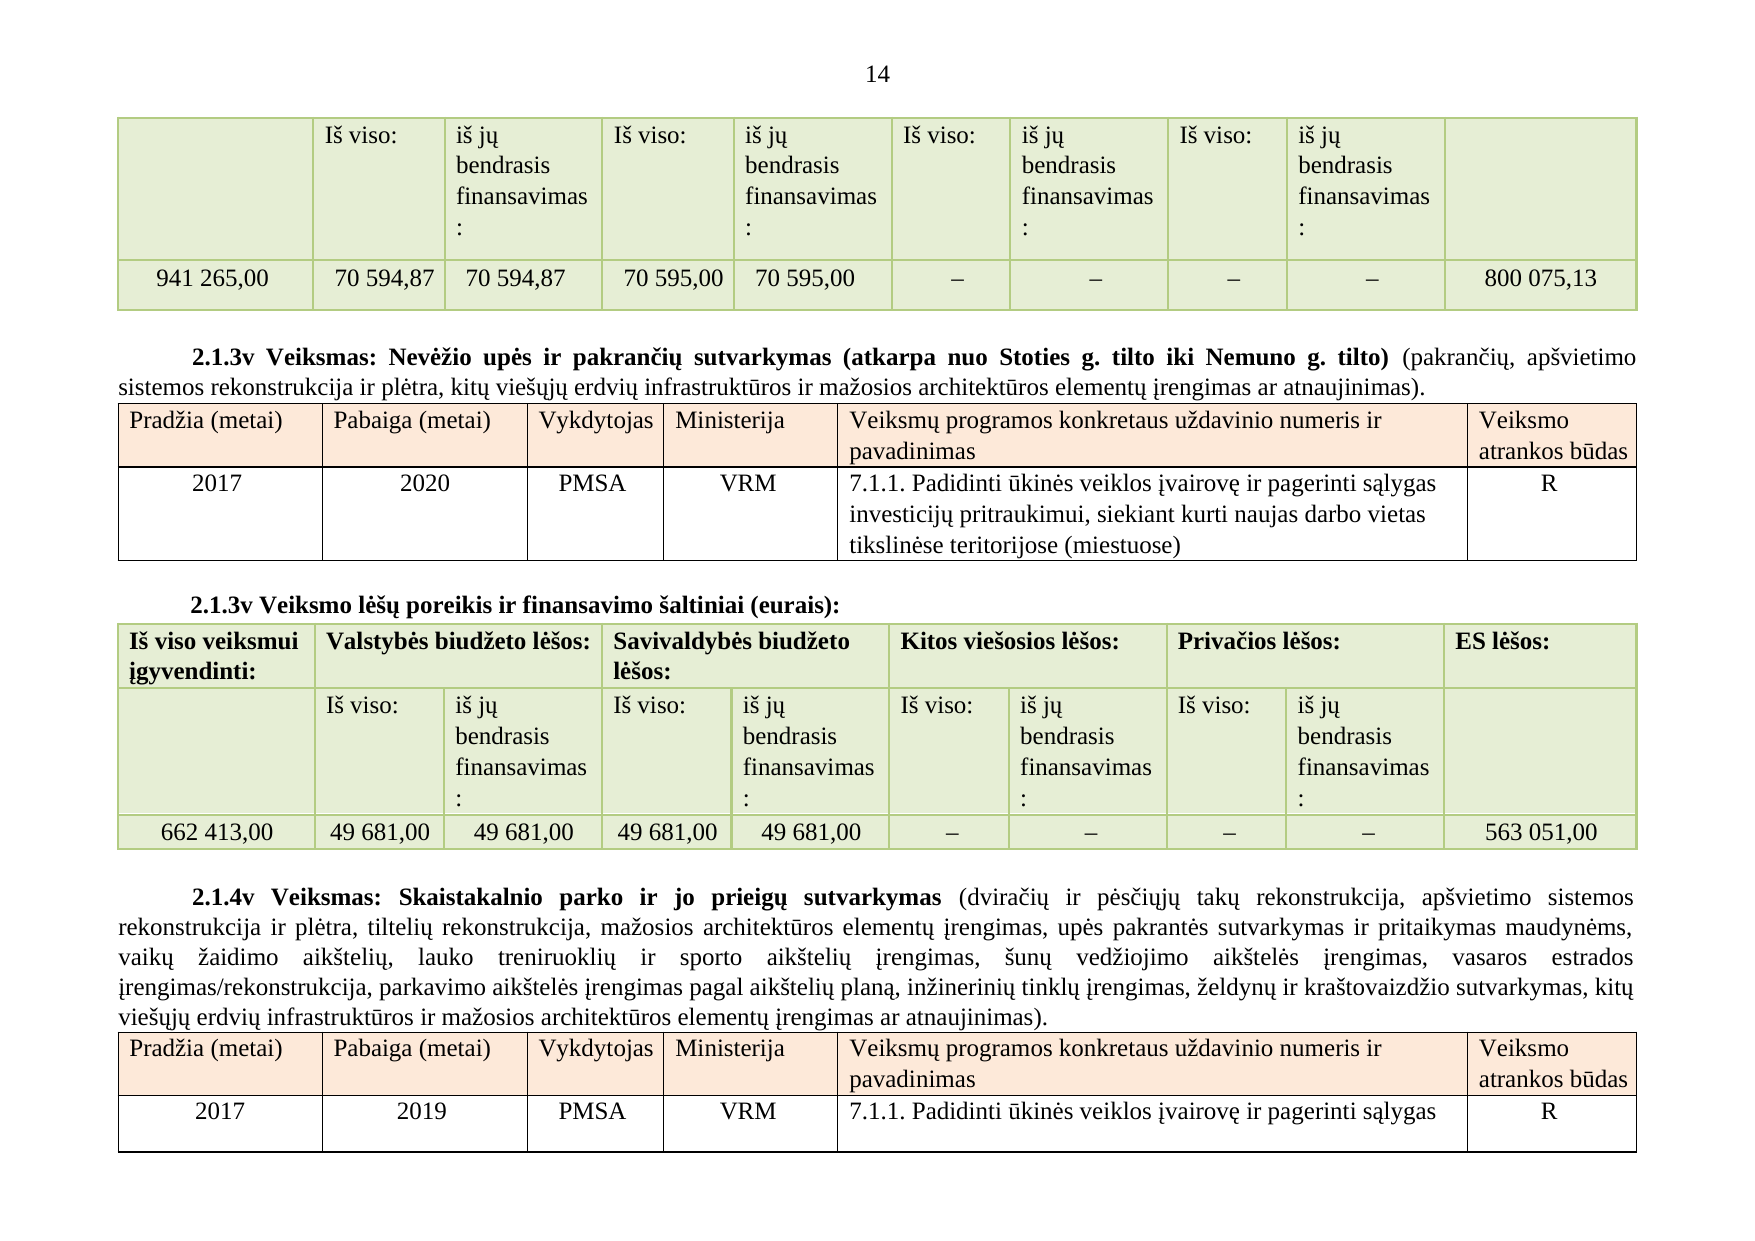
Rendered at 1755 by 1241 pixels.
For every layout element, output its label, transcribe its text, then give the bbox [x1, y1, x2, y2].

table_cell Iš viso: [1168, 689, 1285, 813]
table_cell 2019 [323, 1096, 527, 1151]
table_header Pabaiga (metai) [323, 404, 527, 466]
table_cell PMSA [528, 1096, 663, 1151]
table_cell 2017 [119, 1096, 322, 1151]
table_cell 563 051,00 [1445, 816, 1635, 848]
table_cell – [1010, 816, 1166, 848]
table_cell iš jų bendrasis finansavimas: [1287, 689, 1443, 813]
table_header ES lėšos: [1445, 625, 1635, 687]
table_cell 70 594,87 [314, 261, 444, 309]
table_cell [119, 119, 312, 259]
table_header Pradžia (metai) [119, 404, 322, 466]
table_header Veiksmų programos konkretaus uždavinio numeris ir pavadinimas [838, 1033, 1467, 1095]
table_cell iš jų bendrasis finansavimas: [1011, 119, 1167, 259]
table_cell 49 681,00 [445, 816, 601, 848]
text 2.1.4v Veiksmas: Skaistakalnio parko ir jo prieigų sutvarkymas (dviračių ir pėsčiųjų takų rekonstrukcija, apšvietimo sistemos rekonstrukcija ir plėtra, tiltelių rekonstrukcija, mažosios architektūros elementų įrengimas, upės pakrantės sutvarkymas ir pritaikymas maudynėms, vaikų žaidimo aikštelių, lauko treniruoklių ir sporto aikštelių įrengimas, šunų vedžiojimo aikštelės įrengimas, vasaros estrados įrengimas/rekonstrukcija, parkavimo aikštelės įrengimas pagal aikštelių planą, inžinerinių tinklų įrengimas, želdynų ir kraštovaizdžio sutvarkymas, kitų viešųjų erdvių infrastruktūros ir mažosios architektūros elementų įrengimas ar atnaujinimas). [118, 882, 1635, 1031]
table_cell iš jų bendrasis finansavimas: [735, 119, 891, 259]
table_cell – [1169, 261, 1286, 309]
table_cell 7.1.1. Padidinti ūkinės veiklos įvairovę ir pagerinti sąlygas investicijų pritraukimui, siekiant kurti naujas darbo vietas tikslinėse teritorijose (miestuose) [838, 468, 1467, 560]
table_header Veiksmo atrankos būdas [1468, 404, 1636, 466]
table_cell VRM [664, 1096, 837, 1151]
table_cell 662 413,00 [119, 816, 314, 848]
table_cell Iš viso: [603, 689, 730, 813]
table_cell Iš viso: [890, 689, 1008, 813]
table_cell iš jų bendrasis finansavimas: [1010, 689, 1166, 813]
table_header Veiksmų programos konkretaus uždavinio numeris ir pavadinimas [838, 404, 1467, 466]
table_cell iš jų bendrasis finansavimas: [446, 119, 601, 259]
table_cell 70 595,00 [735, 261, 891, 309]
table_cell 2020 [323, 468, 527, 560]
table_cell [119, 689, 314, 813]
text 2.1.3v Veiksmas: Nevėžio upės ir pakrančių sutvarkymas (atkarpa nuo Stoties g. tilto iki Nemuno g. tilto) (pakrančių, apšvietimo sistemos rekonstrukcija ir plėtra, kitų viešųjų erdvių infrastruktūros ir mažosios architektūros elementų įrengimas ar atnaujinimas). [118, 342, 1636, 401]
table_cell Iš viso: [316, 689, 443, 813]
table_header Privačios lėšos: [1168, 625, 1443, 687]
table_cell 2017 [119, 468, 322, 560]
table_cell iš jų bendrasis finansavimas: [1288, 119, 1444, 259]
table_cell 49 681,00 [316, 816, 443, 848]
table_cell 70 595,00 [603, 261, 733, 309]
table_header Iš viso veiksmui įgyvendinti: [119, 625, 314, 687]
table_cell Iš viso: [893, 119, 1009, 259]
table_header Veiksmo atrankos būdas [1468, 1033, 1636, 1095]
table_cell 49 681,00 [733, 816, 888, 848]
table_cell – [890, 816, 1008, 848]
table_cell Iš viso: [314, 119, 444, 259]
table_cell 7.1.1. Padidinti ūkinės veiklos įvairovę ir pagerinti sąlygas [838, 1096, 1467, 1151]
table_header Vykdytojas [528, 1033, 663, 1095]
table_cell 941 265,00 [119, 261, 312, 309]
text 2.1.3v Veiksmo lėšų poreikis ir finansavimo šaltiniai (eurais): [190, 590, 1636, 619]
table_cell Iš viso: [603, 119, 733, 259]
table_header Valstybės biudžeto lėšos: [316, 625, 601, 687]
table_cell VRM [664, 468, 837, 560]
table_cell 70 594,87 [446, 261, 601, 309]
table_header Pradžia (metai) [119, 1033, 322, 1095]
table_cell – [1011, 261, 1167, 309]
table_cell [1445, 689, 1635, 813]
table_cell – [1168, 816, 1285, 848]
table_cell – [893, 261, 1009, 309]
table_cell iš jų bendrasis finansavimas: [733, 689, 888, 813]
table_cell – [1288, 261, 1444, 309]
table_cell R [1468, 468, 1636, 560]
table_cell PMSA [528, 468, 663, 560]
table_header Savivaldybės biudžeto lėšos: [603, 625, 888, 687]
table_header Kitos viešosios lėšos: [890, 625, 1166, 687]
table_cell [1446, 119, 1635, 259]
table_cell 49 681,00 [603, 816, 730, 848]
table_header Pabaiga (metai) [323, 1033, 527, 1095]
table_cell – [1287, 816, 1443, 848]
table_header Ministerija [664, 404, 837, 466]
table_header Ministerija [664, 1033, 837, 1095]
table_header Vykdytojas [528, 404, 663, 466]
table_cell iš jų bendrasis finansavimas: [445, 689, 601, 813]
table_cell R [1468, 1096, 1636, 1151]
table_cell 800 075,13 [1446, 261, 1635, 309]
table_cell Iš viso: [1169, 119, 1286, 259]
